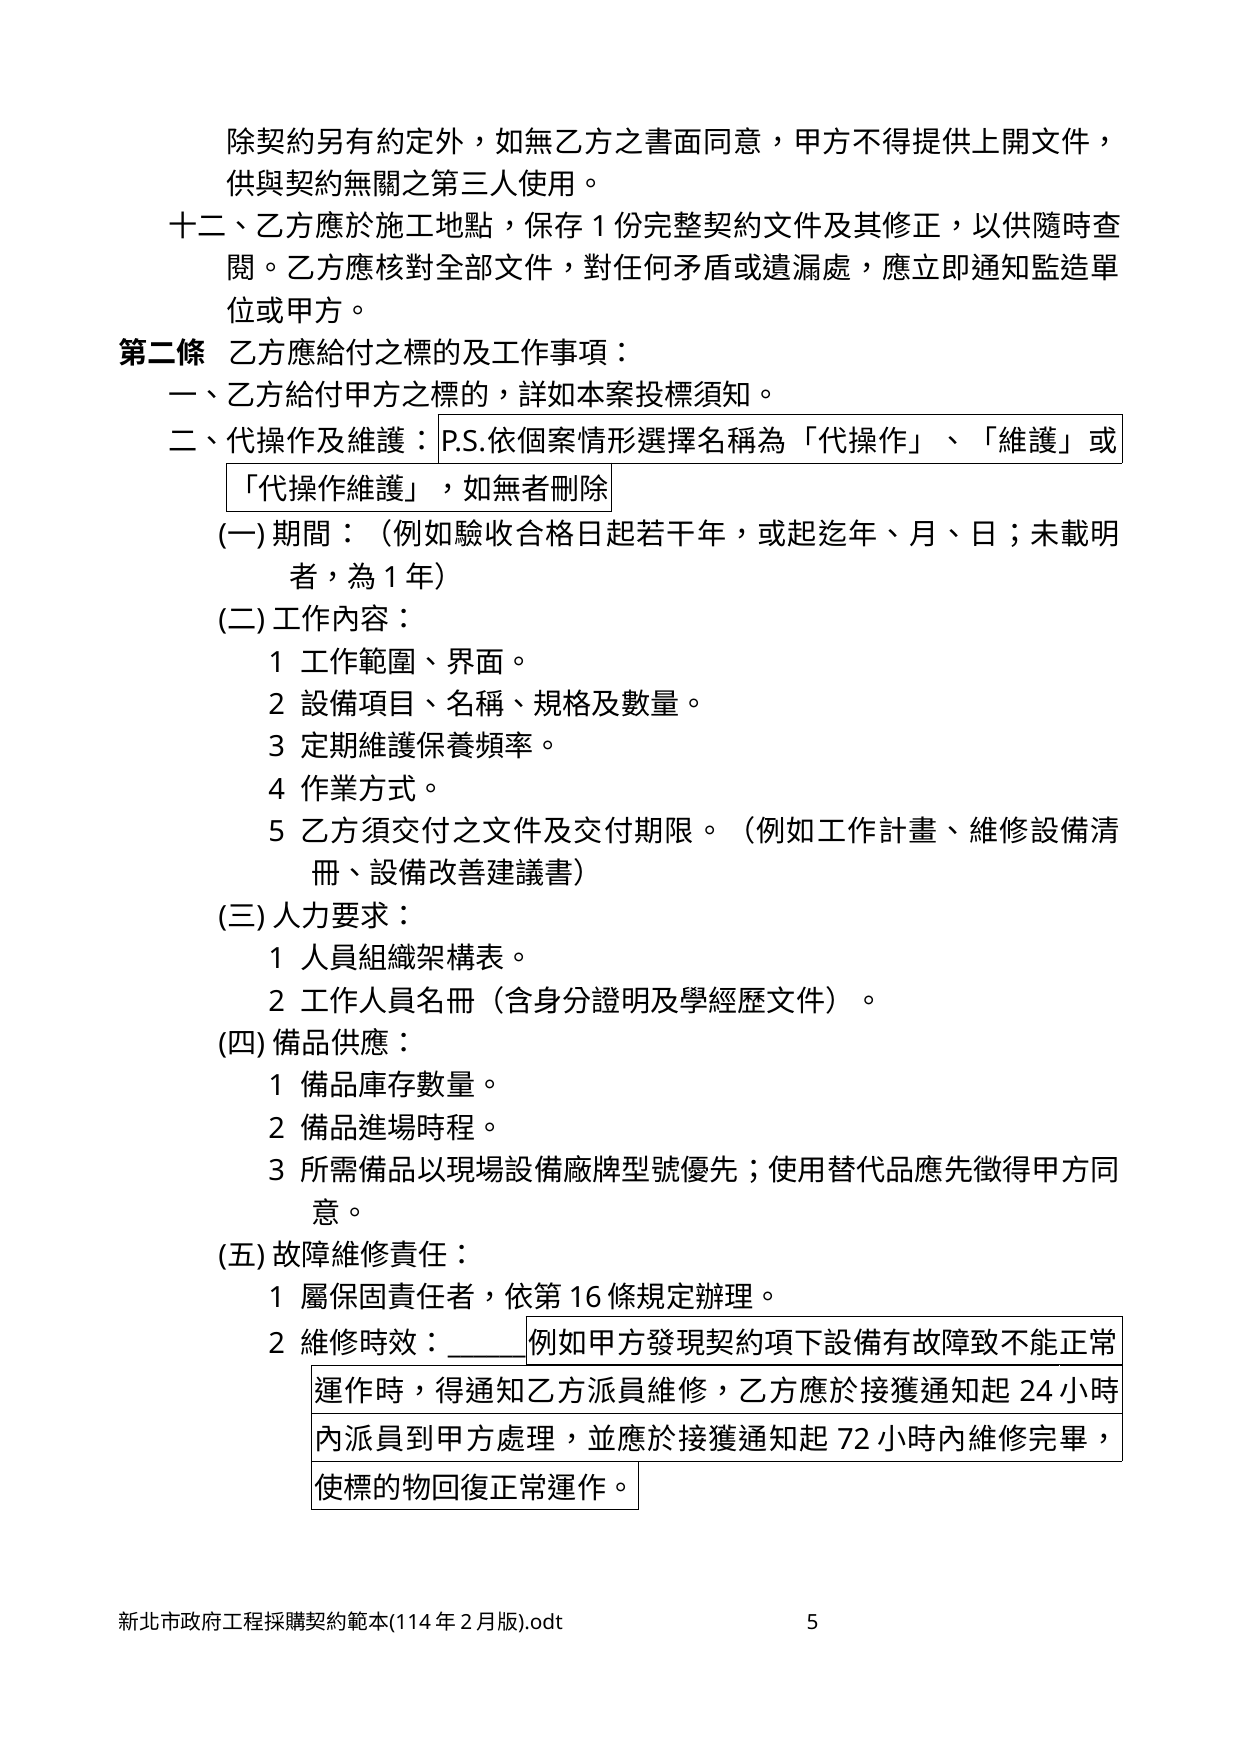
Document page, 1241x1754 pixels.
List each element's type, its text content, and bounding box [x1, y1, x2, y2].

list 代操作及維護：P.S.依個案情形選擇名稱為「代操作」、「維護」或「代操作維護」，如無者刪除 [168, 414, 438, 511]
list 定期維護保養頻率。 [268, 723, 1122, 765]
list 備品進場時程。 [268, 1104, 1122, 1147]
list 人員組織架構表。 [268, 935, 1122, 977]
list 備品庫存數量。 [268, 1062, 1122, 1104]
list 期間：（例如驗收合格日起若干年，或起迄年、月、日；未載明者，為1年） [218, 511, 1122, 596]
list 維修時效：______例如甲方發現契約項下設備有故障致不能正常運作時，得通知乙方派員維修，乙方應於接獲通知起24小時內派員到甲方處理，並應於接獲通知起72小時內維修完畢，使標的物回復正常運作。 [527, 1317, 1122, 1364]
list 乙方須交付之文件及交付期限。（例如工作計畫、維修設備清冊、設備改善建議書） [268, 808, 1122, 892]
list 維修時效：______例如甲方發現契約項下設備有故障致不能正常運作時，得通知乙方派員維修，乙方應於接獲通知起24小時內派員到甲方處理，並應於接獲通知起72小時內維修完畢，使標的物回復正常運作。 [639, 1462, 1122, 1509]
list 乙方給付甲方之標的，詳如本案投標須知。 [168, 372, 1122, 414]
list 工作內容： [218, 596, 1122, 638]
list 作業方式。 [268, 765, 1122, 808]
list 故障維修責任： [218, 1231, 1122, 1274]
list 設備項目、名稱、規格及數量。 [268, 681, 1122, 723]
list 乙方應給付之標的及工作事項： [118, 330, 1122, 372]
list 屬保固責任者，依第16條規定辦理。 [268, 1274, 1122, 1316]
list 人力要求： [218, 892, 1122, 935]
list 工作人員名冊（含身分證明及學經歷文件）。 [268, 977, 1122, 1019]
list 維修時效：______例如甲方發現契約項下設備有故障致不能正常運作時，得通知乙方派員維修，乙方應於接獲通知起24小時內派員到甲方處理，並應於接獲通知起72小時內維修完畢，使標的物回復正常運作。 [268, 1316, 526, 1509]
list 代操作及維護：P.S.依個案情形選擇名稱為「代操作」、「維護」或「代操作維護」，如無者刪除 [227, 464, 611, 511]
list 維修時效：______例如甲方發現契約項下設備有故障致不能正常運作時，得通知乙方派員維修，乙方應於接獲通知起24小時內派員到甲方處理，並應於接獲通知起72小時內維修完畢，使標的物回復正常運作。 [312, 1462, 638, 1509]
list 維修時效：______例如甲方發現契約項下設備有故障致不能正常運作時，得通知乙方派員維修，乙方應於接獲通知起24小時內派員到甲方處理，並應於接獲通知起72小時內維修完畢，使標的物回復正常運作。 [312, 1414, 1122, 1461]
list 維修時效：______例如甲方發現契約項下設備有故障致不能正常運作時，得通知乙方派員維修，乙方應於接獲通知起24小時內派員到甲方處理，並應於接獲通知起72小時內維修完畢，使標的物回復正常運作。 [312, 1366, 1122, 1413]
list 乙方應於施工地點，保存1份完整契約文件及其修正，以供隨時查閱。乙方應核對全部文件，對任何矛盾或遺漏處，應立即通知監造單位或甲方。 [168, 203, 1122, 330]
list 備品供應： [218, 1019, 1122, 1062]
list 工作範圍、界面。 [268, 638, 1122, 681]
list 代操作及維護：P.S.依個案情形選擇名稱為「代操作」、「維護」或「代操作維護」，如無者刪除 [439, 415, 1122, 463]
list 除契約另有約定外，如無乙方之書面同意，甲方不得提供上開文件，供與契約無關之第三人使用。 [168, 118, 1122, 203]
list 所需備品以現場設備廠牌型號優先；使用替代品應先徵得甲方同意。 [268, 1147, 1122, 1231]
list 代操作及維護：P.S.依個案情形選擇名稱為「代操作」、「維護」或「代操作維護」，如無者刪除 [612, 464, 1122, 511]
